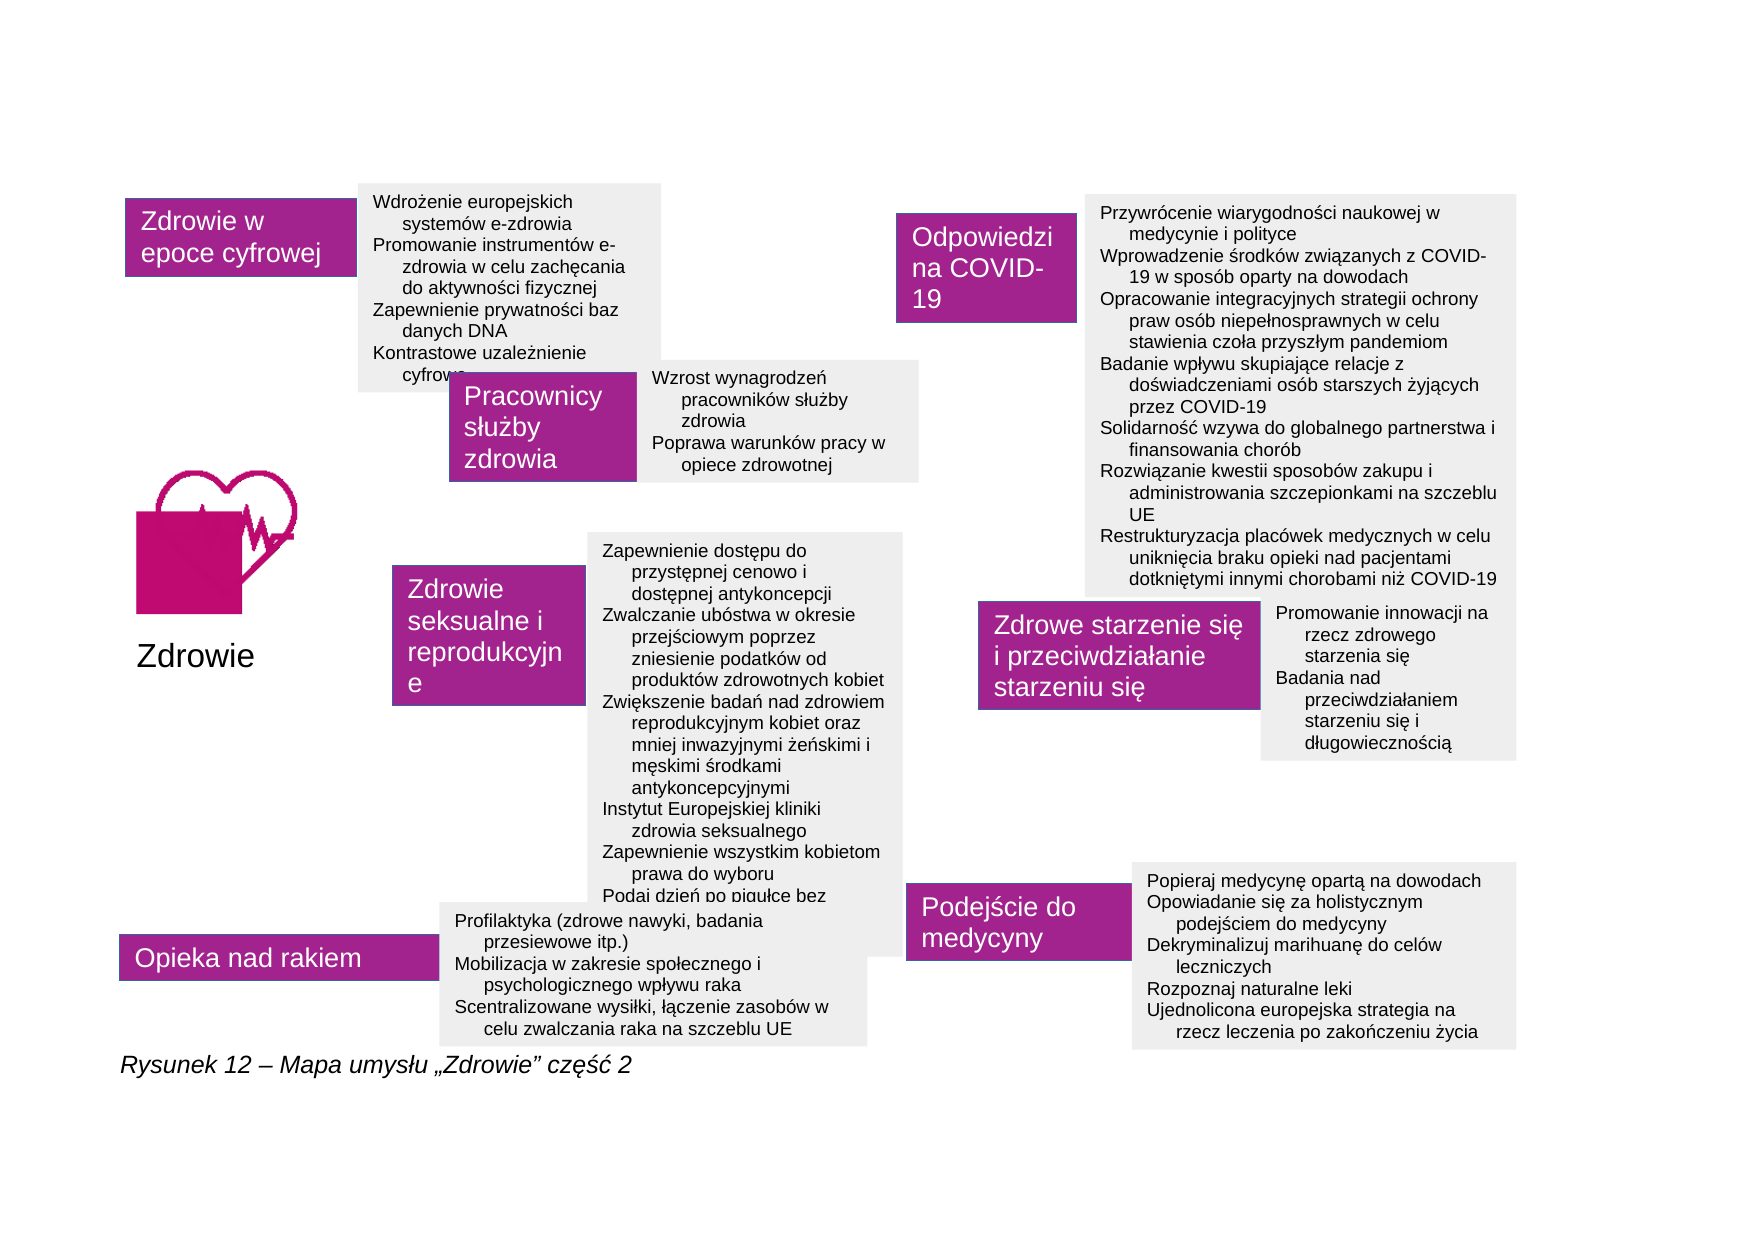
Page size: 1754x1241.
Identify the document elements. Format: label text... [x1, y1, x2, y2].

text Rysunek 12 – Mapa umysłu „Zdrowie” część 2 [120, 196, 1516, 1078]
picture [119, 459, 321, 633]
